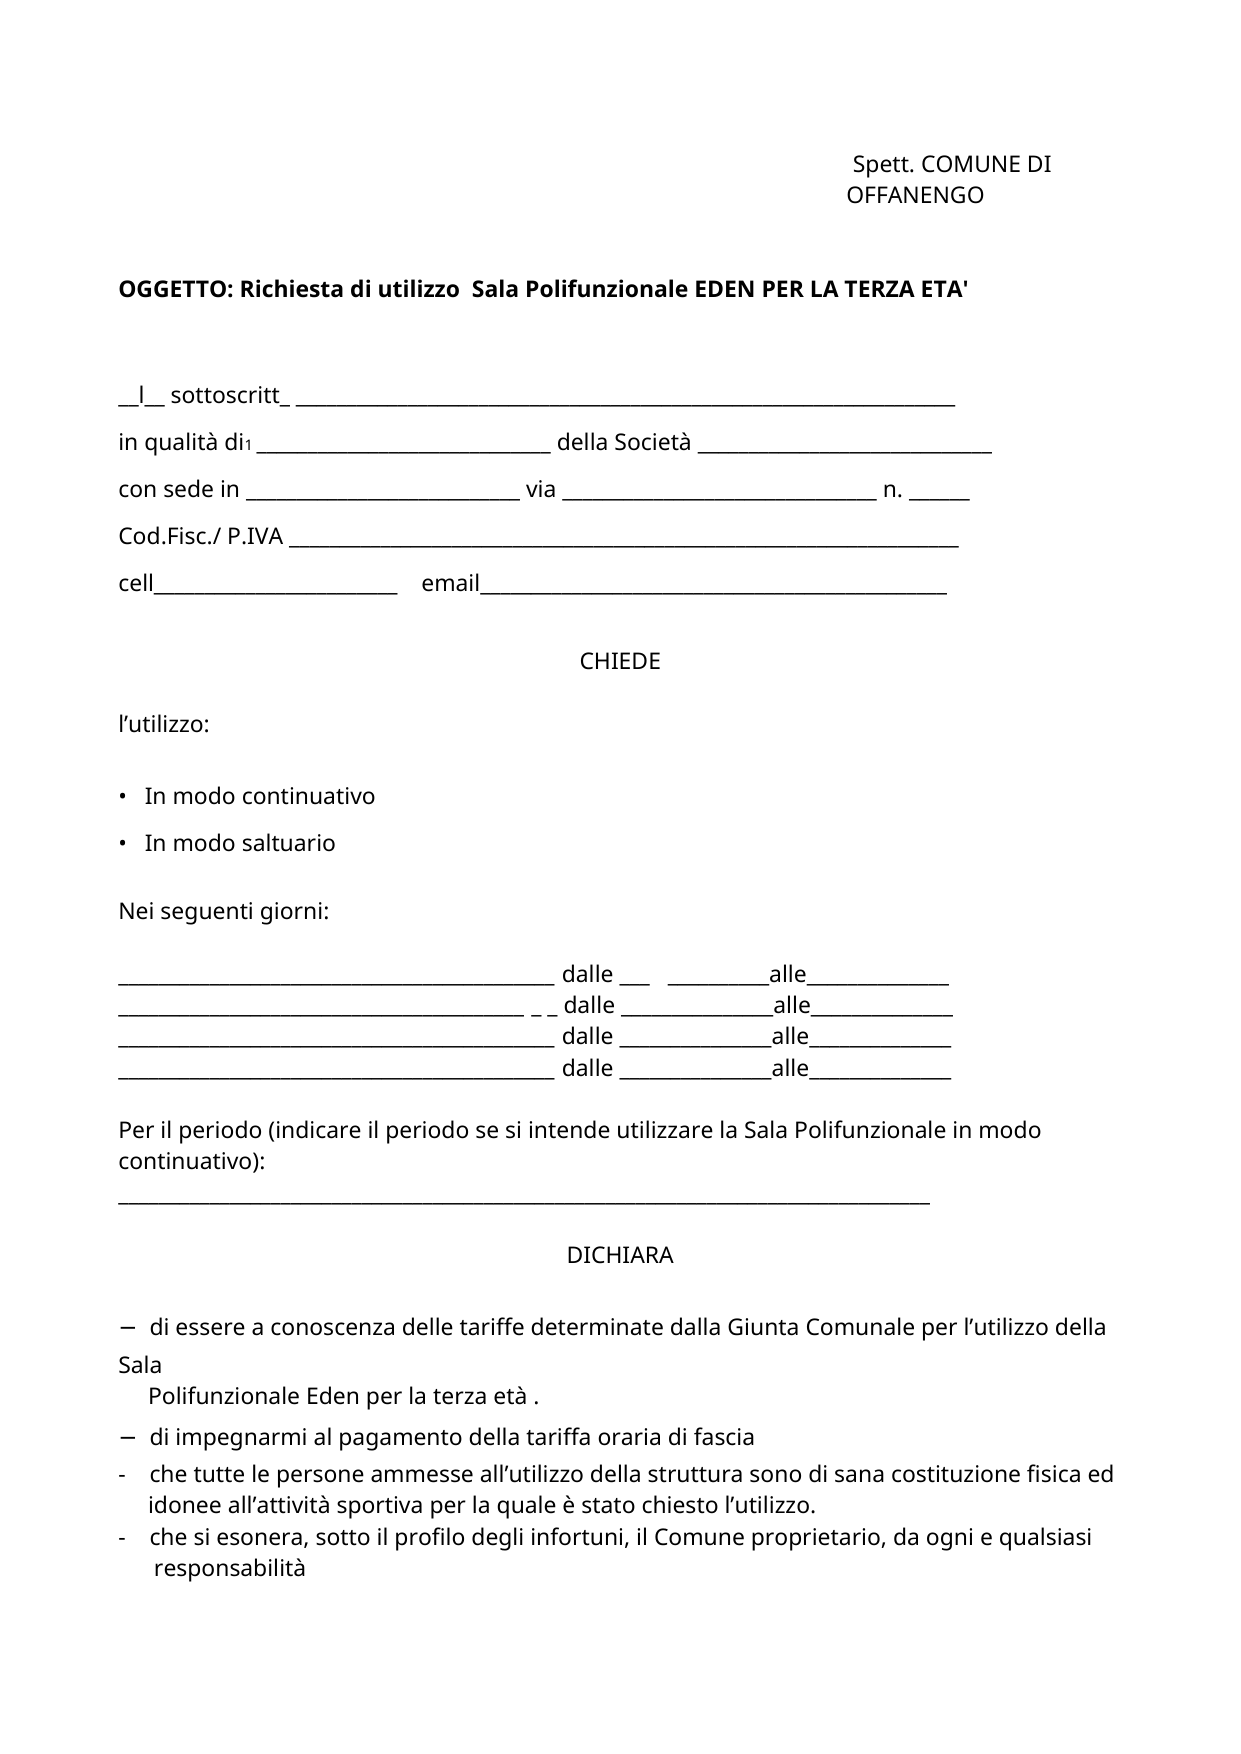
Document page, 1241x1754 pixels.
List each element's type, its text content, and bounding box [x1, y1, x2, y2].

text OGGETTO: Richiesta di utilizzo Sala Polifunzionale EDEN PER LA TERZA ETA' [118, 273, 1122, 304]
text − di essere a conoscenza delle tariffe determinate dalla Giunta Comunale per l’utilizzo della Sala [118, 1302, 1122, 1380]
list - che tutte le persone ammesse all’utilizzo della struttura sono di sana costituzione fisica ed [118, 1458, 1122, 1489]
text CHIEDE [118, 645, 1122, 676]
text DICHIARA [118, 1239, 1122, 1270]
text • In modo saltuario [118, 817, 1122, 864]
text in qualità di1 _____________________________ della Società _____________________________ [118, 426, 1122, 458]
text • In modo continuativo [118, 770, 1122, 817]
text l’utilizzo: [118, 708, 1122, 739]
text Spett. COMUNE DI OFFANENGO [708, 148, 1122, 210]
text Nei seguenti giorni: [118, 895, 1122, 927]
text Per il periodo (indicare il periodo se si intende utilizzare la Sala Polifunzionale in modo continuativo): [118, 1114, 1122, 1177]
text ___________________________________________ dalle _______________alle______________ [118, 1052, 1122, 1083]
text Cod.Fisc./ P.IVA __________________________________________________________________ [118, 520, 1122, 551]
list idonee all’attività sportiva per la quale è stato chiesto l’utilizzo. [118, 1489, 1122, 1521]
text cell________________________ email______________________________________________ [118, 567, 1122, 598]
text ___________________________________________ dalle ___ __________alle______________ [118, 958, 1122, 989]
text Polifunzionale Eden per la terza età . [118, 1380, 1122, 1411]
text __l__ sottoscritt_ _________________________________________________________________ [118, 379, 1122, 411]
text ________________________________________________________________________________ [118, 1177, 1122, 1208]
text − di impegnarmi al pagamento della tariffa oraria di fascia [118, 1411, 1122, 1458]
text con sede in ___________________________ via _______________________________ n. ______ [118, 473, 1122, 504]
list - che si esonera, sotto il profilo degli infortuni, il Comune proprietario, da ogni e qualsiasi [118, 1521, 1122, 1552]
text ________________________________________ _ _ dalle _______________alle______________ [118, 989, 1122, 1020]
text ___________________________________________ dalle _______________alle______________ [118, 1020, 1122, 1052]
list responsabilità [118, 1552, 1122, 1583]
